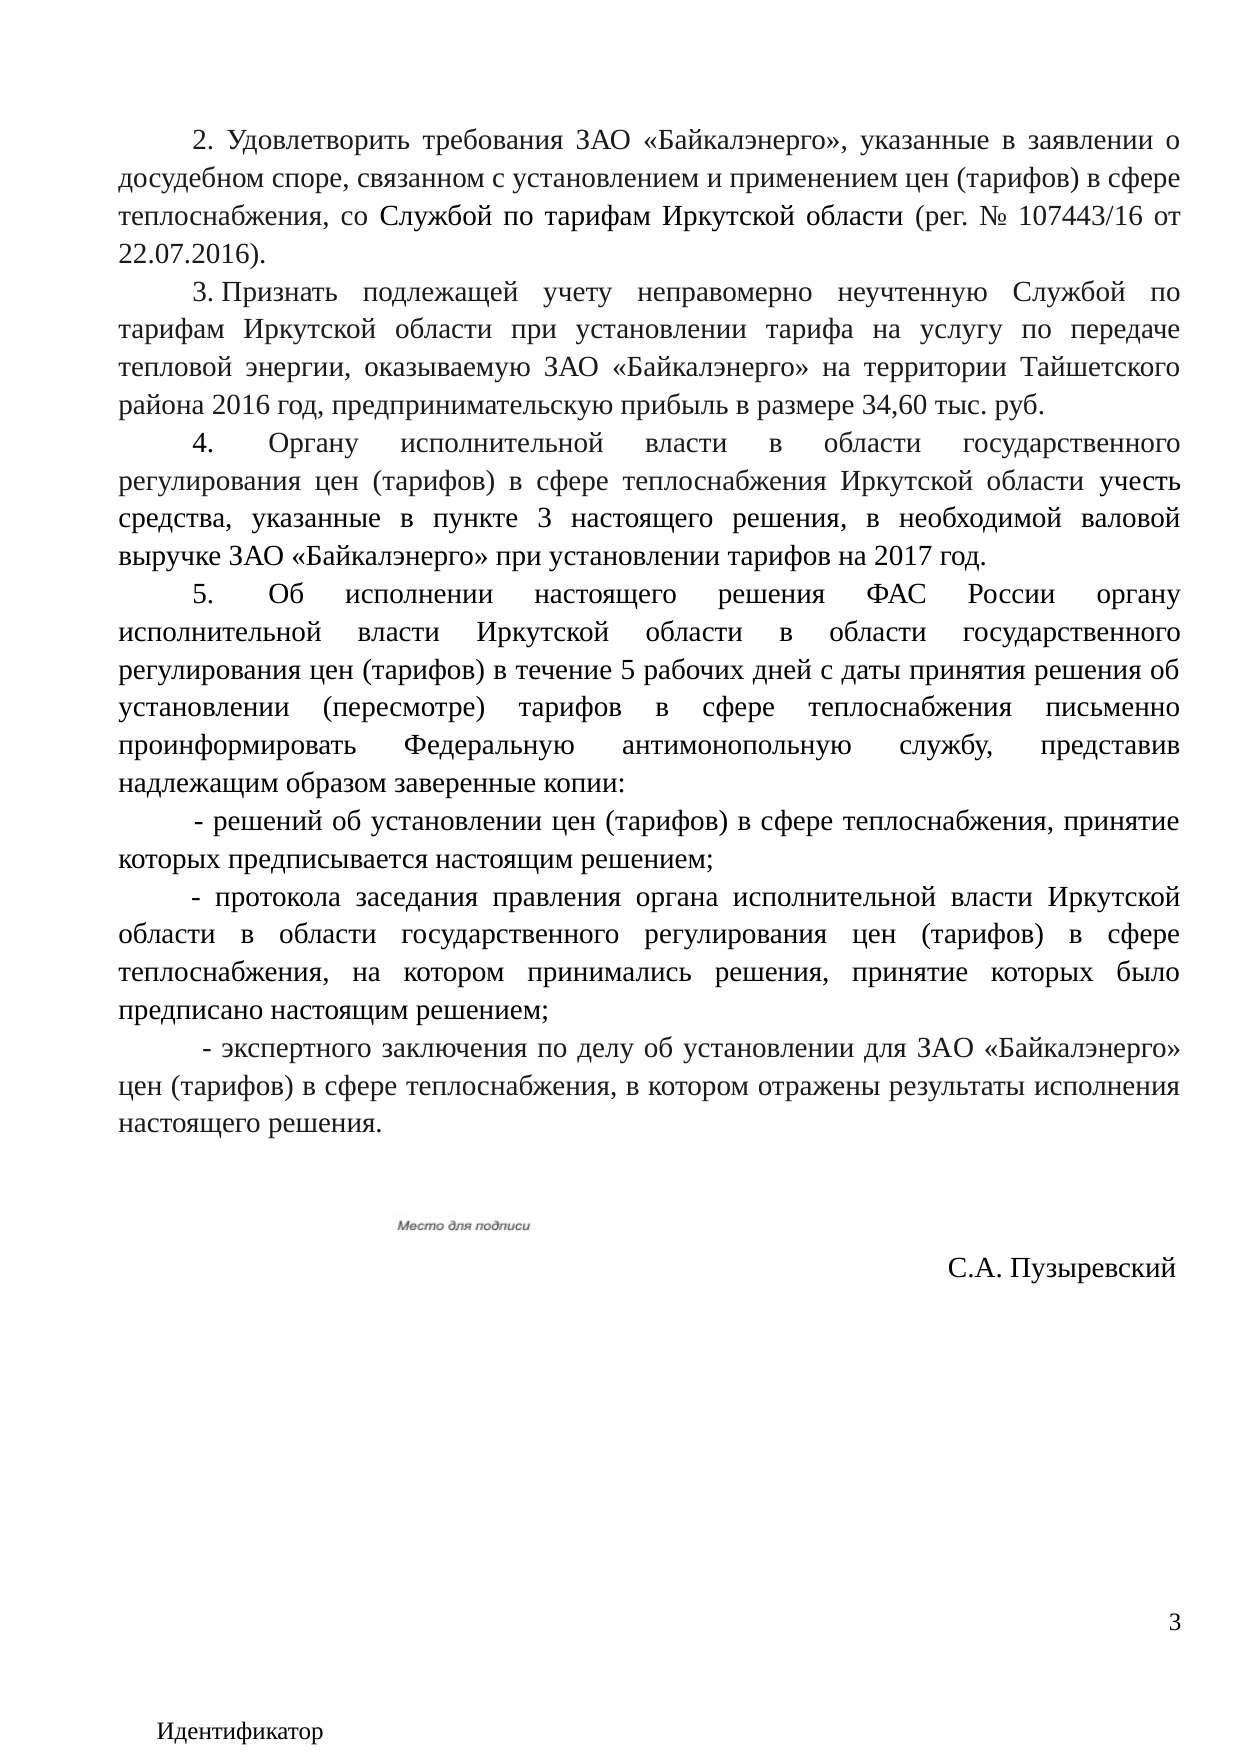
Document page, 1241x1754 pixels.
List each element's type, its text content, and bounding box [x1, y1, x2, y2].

list Об исполнении настоящего решения ФАС России органу исполнительной власти Иркутской области в области государственного регулирования цен (тарифов) в течение 5 рабочих дней с даты принятия решения об установлении (пересмотре) тарифов в сфере теплоснабжения письменно проинформировать Федеральную антимонопольную службу, представив надлежащим образом заверенные копии: [118, 572, 1181, 799]
table_header [353, 1177, 832, 1442]
table_header С.А. Пузыревский [832, 1177, 1182, 1442]
table_cell [832, 1442, 1182, 1487]
text 2. Удовлетворить требования ЗАО «Байкалэнерго», указанные в заявлении о досудебном споре, связанном с установлением и применением цен (тарифов) в сфере теплоснабжения, со Службой по тарифам Иркутской области (рег. № 107443/16 от 22.07.2016). [118, 118, 1181, 269]
table_header [118, 1177, 352, 1442]
table_cell [118, 1442, 352, 1487]
list Органу исполнительной власти в области государственного регулирования цен (тарифов) в сфере теплоснабжения Иркутской области учесть средства, указанные в пункте 3 настоящего решения, в необходимой валовой выручке ЗАО «Байкалэнерго» при установлении тарифов на 2017 год. [118, 421, 1181, 572]
picture [364, 1189, 553, 1269]
text - экспертного заключения по делу об установлении для ЗАО «Байкалэнерго» цен (тарифов) в сфере теплоснабжения, в котором отражены результаты исполнения настоящего решения. [118, 1026, 1181, 1139]
list - решений об установлении цен (тарифов) в сфере теплоснабжения, принятие которых предписывается настоящим решением; [118, 799, 1181, 874]
list - протокола заседания правления органа исполнительной власти Иркутской области в области государственного регулирования цен (тарифов) в сфере теплоснабжения, на котором принимались решения, принятие которых было предписано настоящим решением; [118, 874, 1181, 1026]
text 3. Признать подлежащей учету неправомерно неучтенную Службой по тарифам Иркутской области при установлении тарифа на услугу по передаче тепловой энергии, оказываемую ЗАО «Байкалэнерго» на территории Тайшетского района 2016 год, предпринимательскую прибыль в размере 34,60 тыс. руб. [118, 269, 1181, 421]
table_cell [353, 1442, 832, 1487]
